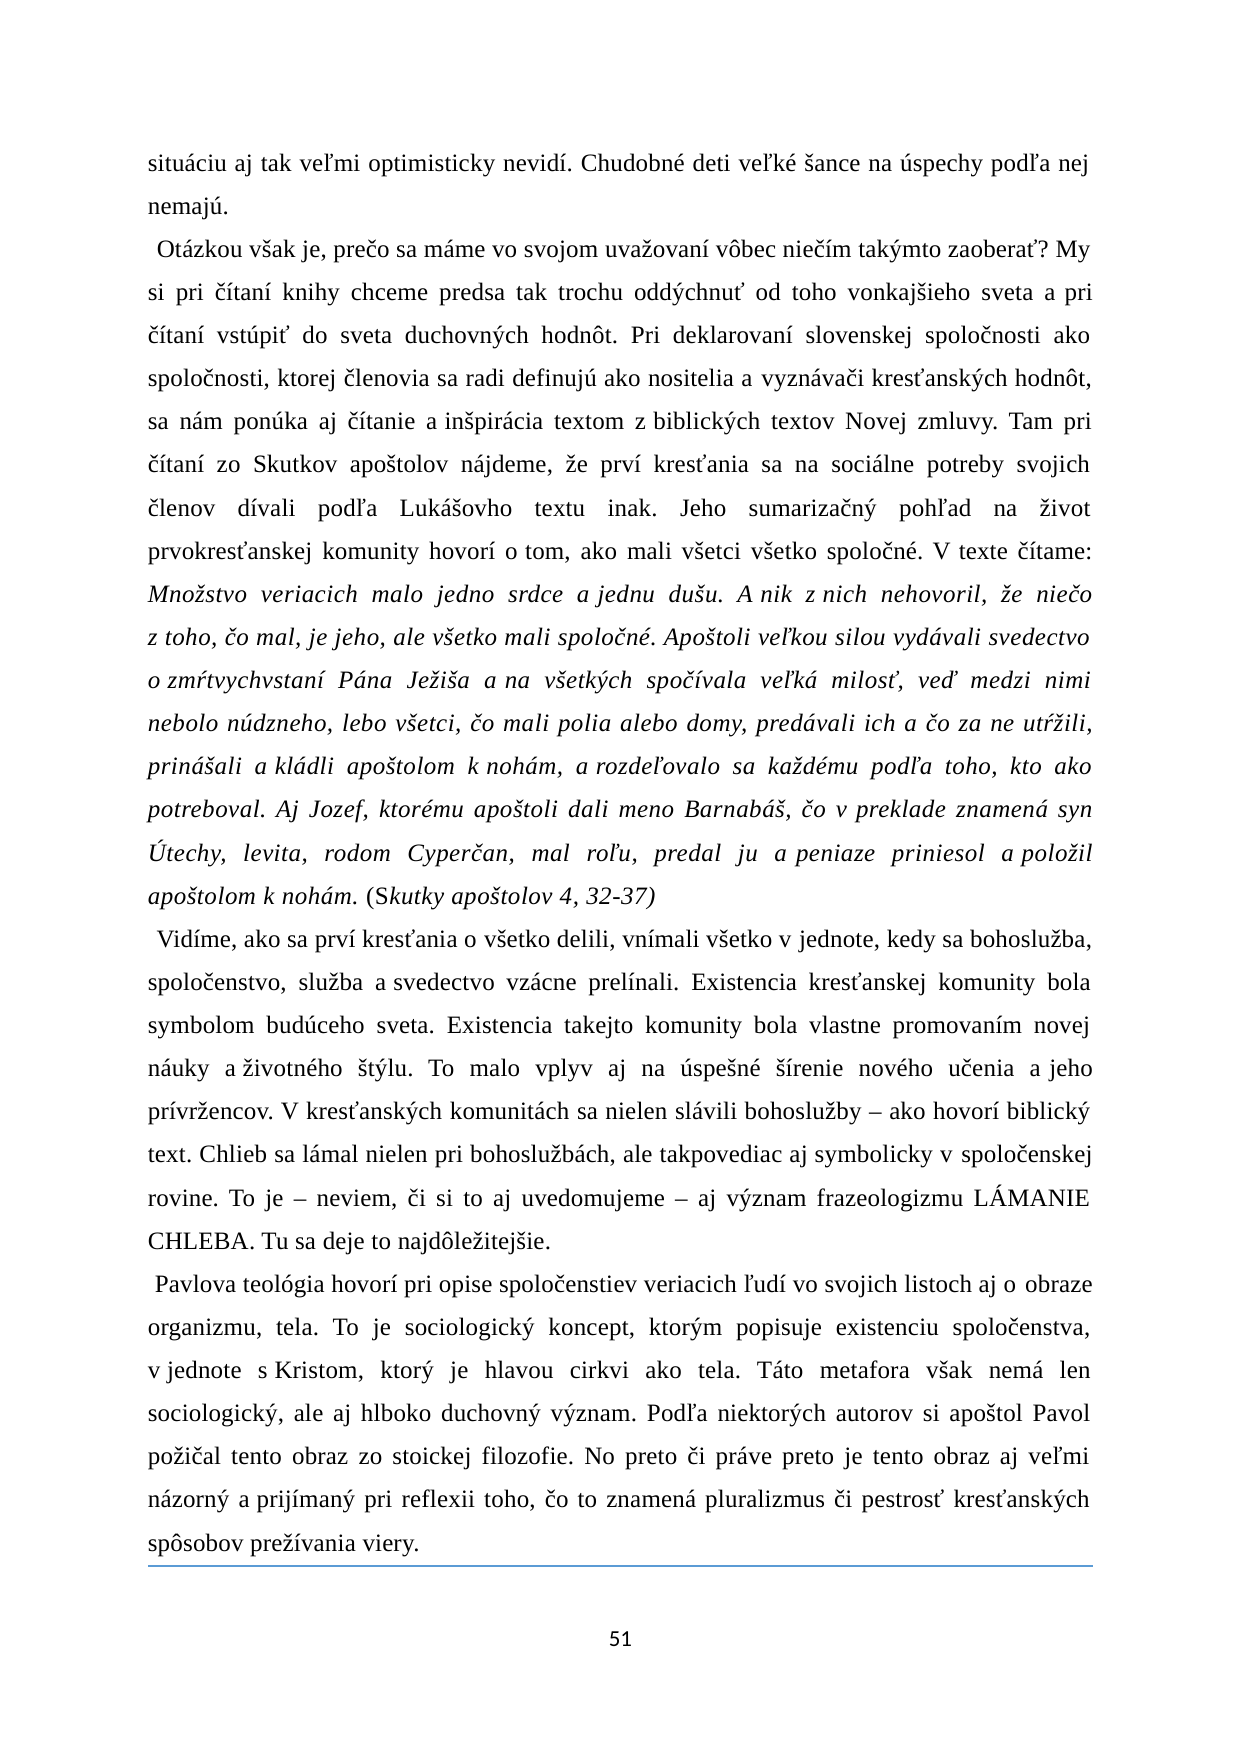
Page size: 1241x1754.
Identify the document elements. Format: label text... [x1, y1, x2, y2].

title Pavlova teológia hovorí pri opise spoločenstiev veriacich ľudí vo svojich listoch aj o obraze organizmu, tela. To je sociologický koncept, ktorým popisuje existenciu spoločenstva, v jednote s Kristom, ktorý je hlavou cirkvi ako tela. Táto metafora však nemá len sociologický, ale aj hlboko duchovný význam. Podľa niektorých autorov si apoštol Pavol požičal tento obraz zo stoickej filozofie. No preto či práve preto je tento obraz aj veľmi názorný a prijímaný pri reflexii toho, čo to znamená pluralizmus či pestrosť kresťanských spôsobov prežívania viery. [148, 1269, 1093, 1565]
title situáciu aj tak veľmi optimisticky nevidí. Chudobné deti veľké šance na úspechy podľa nej nemajú. [148, 148, 1093, 219]
title Vidíme, ako sa prví kresťania o všetko delili, vnímali všetko v jednote, kedy sa bohoslužba, spoločenstvo, služba a svedectvo vzácne prelínali. Existencia kresťanskej komunity bola symbolom budúceho sveta. Existencia takejto komunity bola vlastne promovaním novej náuky a životného štýlu. To malo vplyv aj na úspešné šírenie nového učenia a jeho prívržencov. V kresťanských komunitách sa nielen slávili bohoslužby – ako hovorí biblický text. Chlieb sa lámal nielen pri bohoslužbách, ale takpovediac aj symbolicky v spoločenskej rovine. To je – neviem, či si to aj uvedomujeme – aj význam frazeologizmu LÁMANIE CHLEBA. Tu sa deje to najdôležitejšie. [148, 924, 1093, 1254]
title Otázkou však je, prečo sa máme vo svojom uvažovaní vôbec niečím takýmto zaoberať? My si pri čítaní knihy chceme predsa tak trochu oddýchnuť od toho vonkajšieho sveta a pri čítaní vstúpiť do sveta duchovných hodnôt. Pri deklarovaní slovenskej spoločnosti ako spoločnosti, ktorej členovia sa radi definujú ako nositelia a vyznávači kresťanských hodnôt, sa nám ponúka aj čítanie a inšpirácia textom z biblických textov Novej zmluvy. Tam pri čítaní zo Skutkov apoštolov nájdeme, že prví kresťania sa na sociálne potreby svojich členov dívali podľa Lukášovho textu inak. Jeho sumarizačný pohľad na život prvokresťanskej komunity hovorí o tom, ako mali všetci všetko spoločné. V texte čítame: Množstvo veriacich malo jedno srdce a jednu dušu. A nik z nich nehovoril, že niečo z toho, čo mal, je jeho, ale všetko mali spoločné. Apoštoli veľkou silou vydávali svedectvo o zmŕtvychvstaní Pána Ježiša a na všetkých spočívala veľká milosť, veď medzi nimi nebolo núdzneho, lebo všetci, čo mali polia alebo domy, predávali ich a čo za ne utŕžili, prinášali a kládli apoštolom k nohám, a rozdeľovalo sa každému podľa toho, kto ako potreboval. Aj Jozef, ktorému apoštoli dali meno Barnabáš, čo v preklade znamená syn Útechy, levita, rodom Cyperčan, mal roľu, predal ju a peniaze priniesol a položil apoštolom k nohám. (Skutky apoštolov 4, 32-37) [148, 234, 1093, 909]
